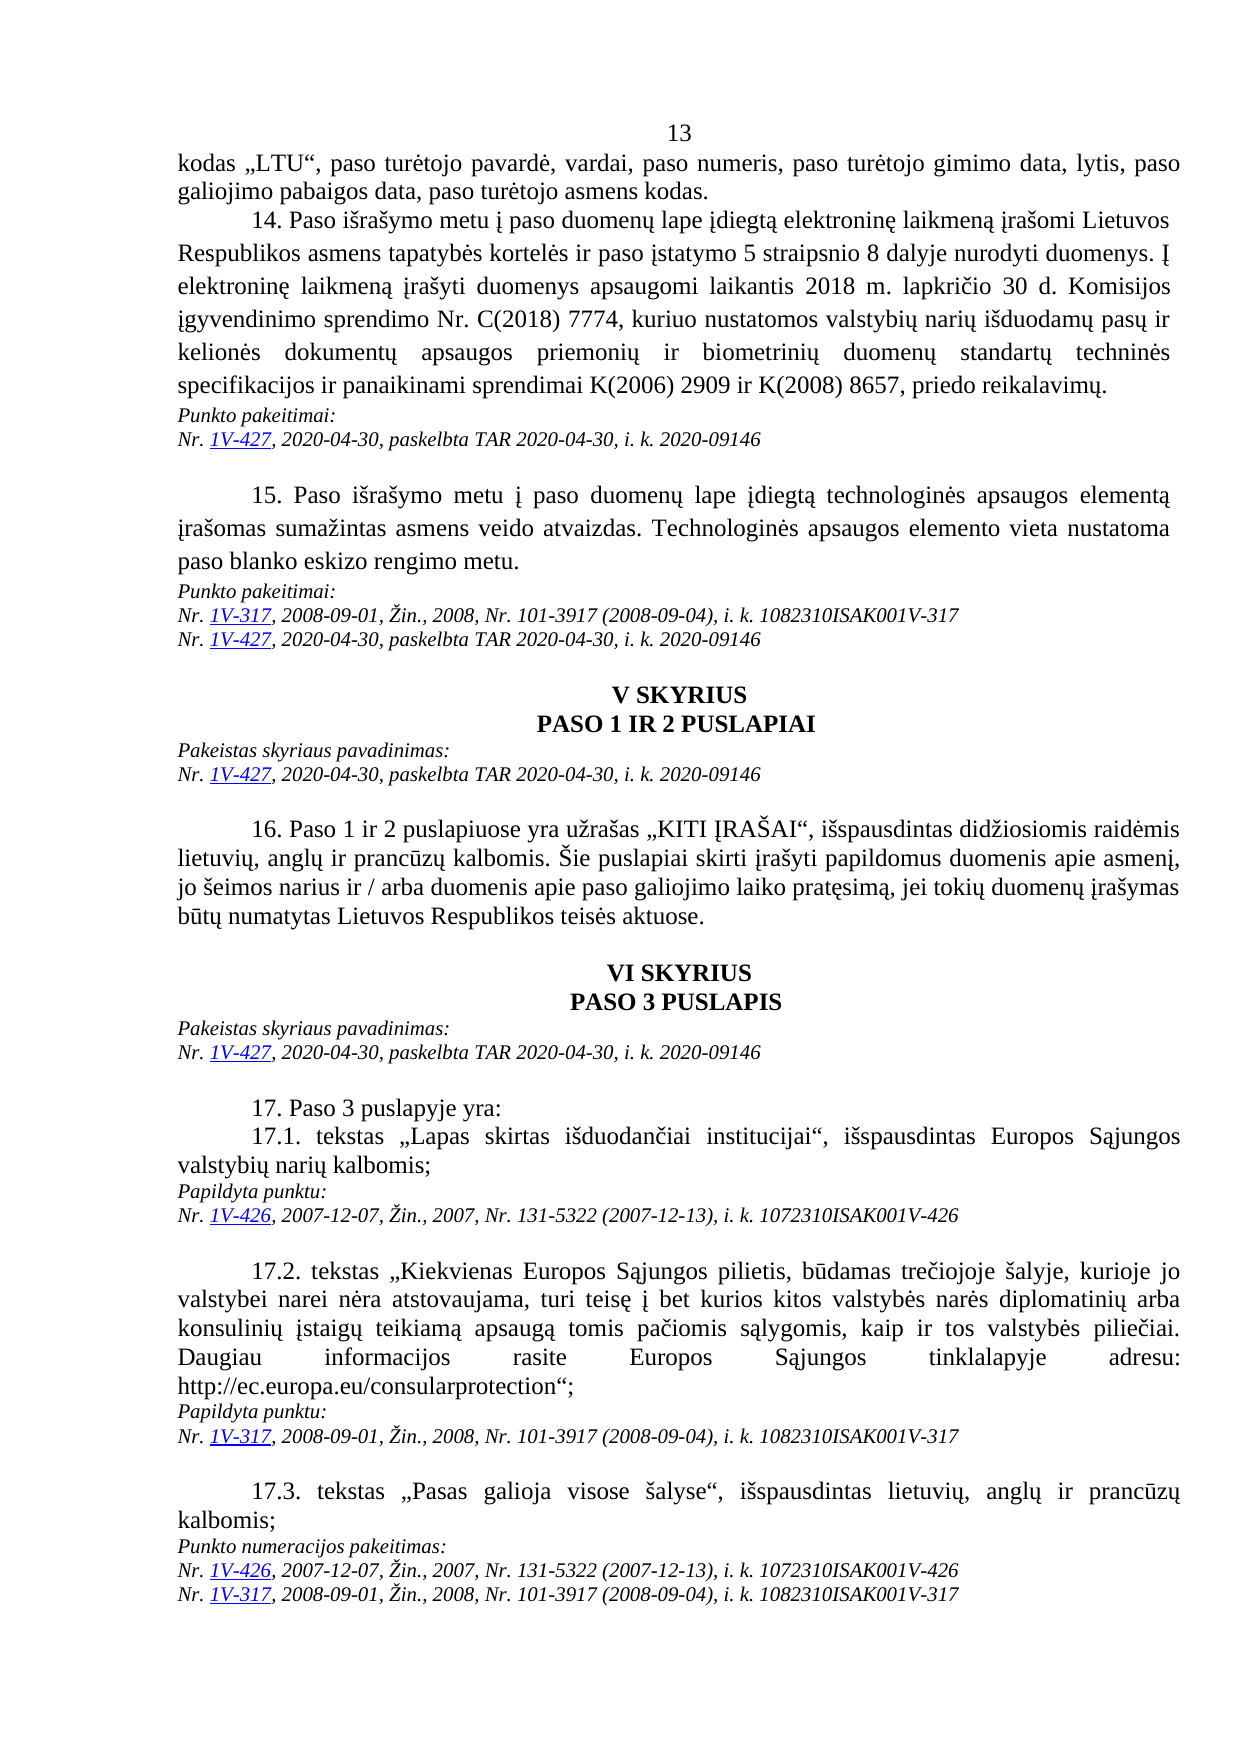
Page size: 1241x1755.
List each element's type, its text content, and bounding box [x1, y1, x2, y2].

text Punkto pakeitimai: [177, 579, 1181, 603]
text Nr. 1V-427, 2020-04-30, paskelbta TAR 2020-04-30, i. k. 2020-09146 [177, 427, 1181, 451]
text Nr. 1V-317, 2008-09-01, Žin., 2008, Nr. 101-3917 (2008-09-04), i. k. 1082310ISAK001V-317 [177, 1423, 1181, 1448]
text Punkto numeracijos pakeitimas: [177, 1534, 1181, 1558]
text Nr. 1V-426, 2007-12-07, Žin., 2007, Nr. 131-5322 (2007-12-13), i. k. 1072310ISAK001V-426 [177, 1203, 1181, 1227]
text VI SKYRIUS [177, 958, 1181, 987]
text Papildyta punktu: [177, 1179, 1181, 1203]
text PASO 1 IR 2 PUSLAPIAI [177, 709, 1181, 738]
text Punkto pakeitimai: [177, 403, 1181, 427]
text 17.1. tekstas „Lapas skirtas išduodančiai institucijai“, išspausdintas Europos Sąjungos valstybių narių kalbomis; [177, 1121, 1181, 1179]
text 17.3. tekstas „Pasas galioja visose šalyse“, išspausdintas lietuvių, anglų ir prancūzų kalbomis; [177, 1476, 1181, 1534]
text 17.2. tekstas „Kiekvienas Europos Sąjungos pilietis, būdamas trečiojoje šalyje, kurioje jo valstybei narei nėra atstovaujama, turi teisę į bet kurios kitos valstybės narės diplomatinių arba konsulinių įstaigų teikiamą apsaugą tomis pačiomis sąlygomis, kaip ir tos valstybės piliečiai. Daugiau informacijos rasite Europos Sąjungos tinklalapyje adresu: http://ec.europa.eu/consularprotection“; [177, 1256, 1181, 1399]
text Nr. 1V-427, 2020-04-30, paskelbta TAR 2020-04-30, i. k. 2020-09146 [177, 1040, 1181, 1064]
text Nr. 1V-317, 2008-09-01, Žin., 2008, Nr. 101-3917 (2008-09-04), i. k. 1082310ISAK001V-317 [177, 1582, 1181, 1606]
text Pakeistas skyriaus pavadinimas: [177, 1016, 1181, 1040]
text Papildyta punktu: [177, 1399, 1181, 1423]
text kodas „LTU“, paso turėtojo pavardė, vardai, paso numeris, paso turėtojo gimimo data, lytis, paso galiojimo pabaigos data, paso turėtojo asmens kodas. [177, 148, 1181, 205]
text 16. Paso 1 ir 2 puslapiuose yra užrašas „KITI ĮRAŠAI“, išspausdintas didžiosiomis raidėmis lietuvių, anglų ir prancūzų kalbomis. Šie puslapiai skirti įrašyti papildomus duomenis apie asmenį, jo šeimos narius ir / arba duomenis apie paso galiojimo laiko pratęsimą, jei tokių duomenų įrašymas būtų numatytas Lietuvos Respublikos teisės aktuose. [177, 814, 1181, 929]
text V SKYRIUS [177, 680, 1181, 709]
text Nr. 1V-427, 2020-04-30, paskelbta TAR 2020-04-30, i. k. 2020-09146 [177, 762, 1181, 786]
text Nr. 1V-317, 2008-09-01, Žin., 2008, Nr. 101-3917 (2008-09-04), i. k. 1082310ISAK001V-317 [177, 603, 1181, 627]
text 14. Paso išrašymo metu į paso duomenų lape įdiegtą elektroninę laikmeną įrašomi Lietuvos Respublikos asmens tapatybės kortelės ir paso įstatymo 5 straipsnio 8 dalyje nurodyti duomenys. Į elektroninę laikmeną įrašyti duomenys apsaugomi laikantis 2018 m. lapkričio 30 d. Komisijos įgyvendinimo sprendimo Nr. C(2018) 7774, kuriuo nustatomos valstybių narių išduodamų pasų ir kelionės dokumentų apsaugos priemonių ir biometrinių duomenų standartų techninės specifikacijos ir panaikinami sprendimai K(2006) 2909 ir K(2008) 8657, priedo reikalavimų. [177, 205, 1171, 399]
text 15. Paso išrašymo metu į paso duomenų lape įdiegtą technologinės apsaugos elementą įrašomas sumažintas asmens veido atvaizdas. Technologinės apsaugos elemento vieta nustatoma paso blanko eskizo rengimo metu. [177, 480, 1171, 575]
text 17. Paso 3 puslapyje yra: [177, 1093, 1181, 1121]
text Nr. 1V-427, 2020-04-30, paskelbta TAR 2020-04-30, i. k. 2020-09146 [177, 627, 1181, 651]
text Nr. 1V-426, 2007-12-07, Žin., 2007, Nr. 131-5322 (2007-12-13), i. k. 1072310ISAK001V-426 [177, 1558, 1181, 1582]
text PASO 3 PUSLAPIS [177, 987, 1181, 1016]
text Pakeistas skyriaus pavadinimas: [177, 738, 1181, 762]
